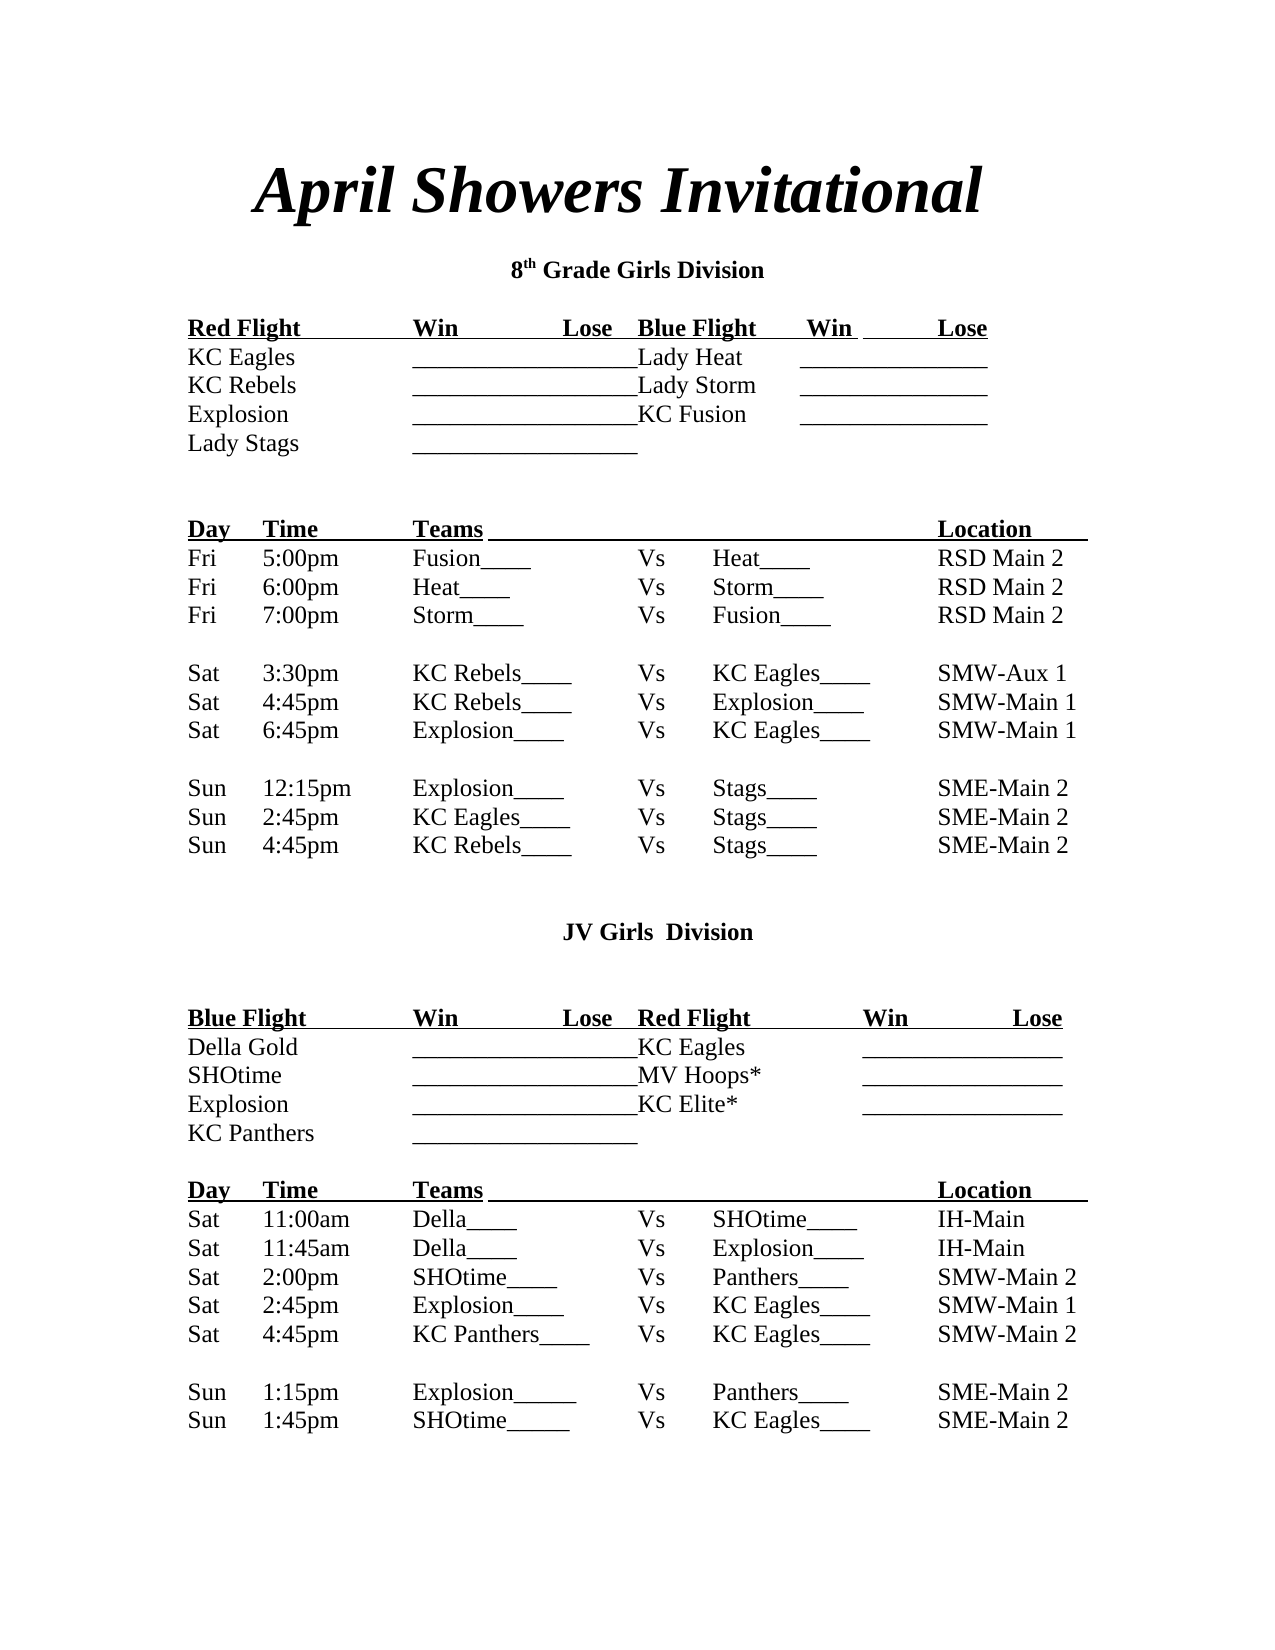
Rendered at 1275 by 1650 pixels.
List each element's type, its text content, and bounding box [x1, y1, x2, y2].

text JV Girls Division [187, 917, 1087, 945]
text KC Eagles __________________Lady Heat _______________ [187, 342, 1087, 370]
text Sat 3:30pm KC Rebels____ Vs KC Eagles____ SMW-Aux 1 [187, 658, 1087, 687]
text Explosion __________________KC Fusion _______________ [187, 399, 1087, 428]
text Sat 2:00pm SHOtime____ Vs Panthers____ SMW-Main 2 [187, 1262, 1087, 1290]
text Sat 4:45pm KC Panthers____ Vs KC Eagles____ SMW-Main 2 [187, 1319, 1087, 1348]
text Fri 7:00pm Storm____ Vs Fusion____ RSD Main 2 [187, 600, 1087, 629]
text April Showers Invitational [187, 150, 1087, 227]
text Sat 11:00am Della____ Vs SHOtime____ IH-Main [187, 1204, 1087, 1233]
text SHOtime __________________MV Hoops* ________________ [187, 1060, 1087, 1089]
text Lady Stags __________________ [187, 428, 1087, 457]
text Red Flight Win Lose Blue Flight Win Lose [187, 313, 1087, 342]
text Sun 4:45pm KC Rebels____ Vs Stags____ SME-Main 2 [187, 830, 1087, 859]
text Day Time Teams Location [187, 514, 1087, 543]
text Sun 2:45pm KC Eagles____ Vs Stags____ SME-Main 2 [187, 802, 1087, 830]
text KC Rebels __________________Lady Storm _______________ [187, 370, 1087, 399]
text Sat 6:45pm Explosion____ Vs KC Eagles____ SMW-Main 1 [187, 715, 1087, 744]
text KC Panthers __________________ [187, 1118, 1087, 1147]
text Fri 6:00pm Heat____ Vs Storm____ RSD Main 2 [187, 572, 1087, 600]
text Sat 11:45am Della____ Vs Explosion____ IH-Main [187, 1233, 1087, 1262]
text Della Gold __________________KC Eagles ________________ [187, 1032, 1087, 1060]
text Fri 5:00pm Fusion____ Vs Heat____ RSD Main 2 [187, 543, 1087, 572]
text Sun 1:15pm Explosion_____ Vs Panthers____ SME-Main 2 [187, 1377, 1087, 1405]
text 8th Grade Girls Division [187, 255, 1087, 284]
text Sat 4:45pm KC Rebels____ Vs Explosion____ SMW-Main 1 [187, 687, 1087, 715]
text Sat 2:45pm Explosion____ Vs KC Eagles____ SMW-Main 1 [187, 1290, 1087, 1319]
text Blue Flight Win Lose Red Flight Win Lose [187, 1003, 1087, 1032]
text Day Time Teams Location [187, 1175, 1087, 1204]
text Sun 12:15pm Explosion____ Vs Stags____ SME-Main 2 [187, 773, 1087, 802]
text Explosion __________________KC Elite* ________________ [187, 1089, 1087, 1118]
text Sun 1:45pm SHOtime_____ Vs KC Eagles____ SME-Main 2 [187, 1405, 1087, 1434]
